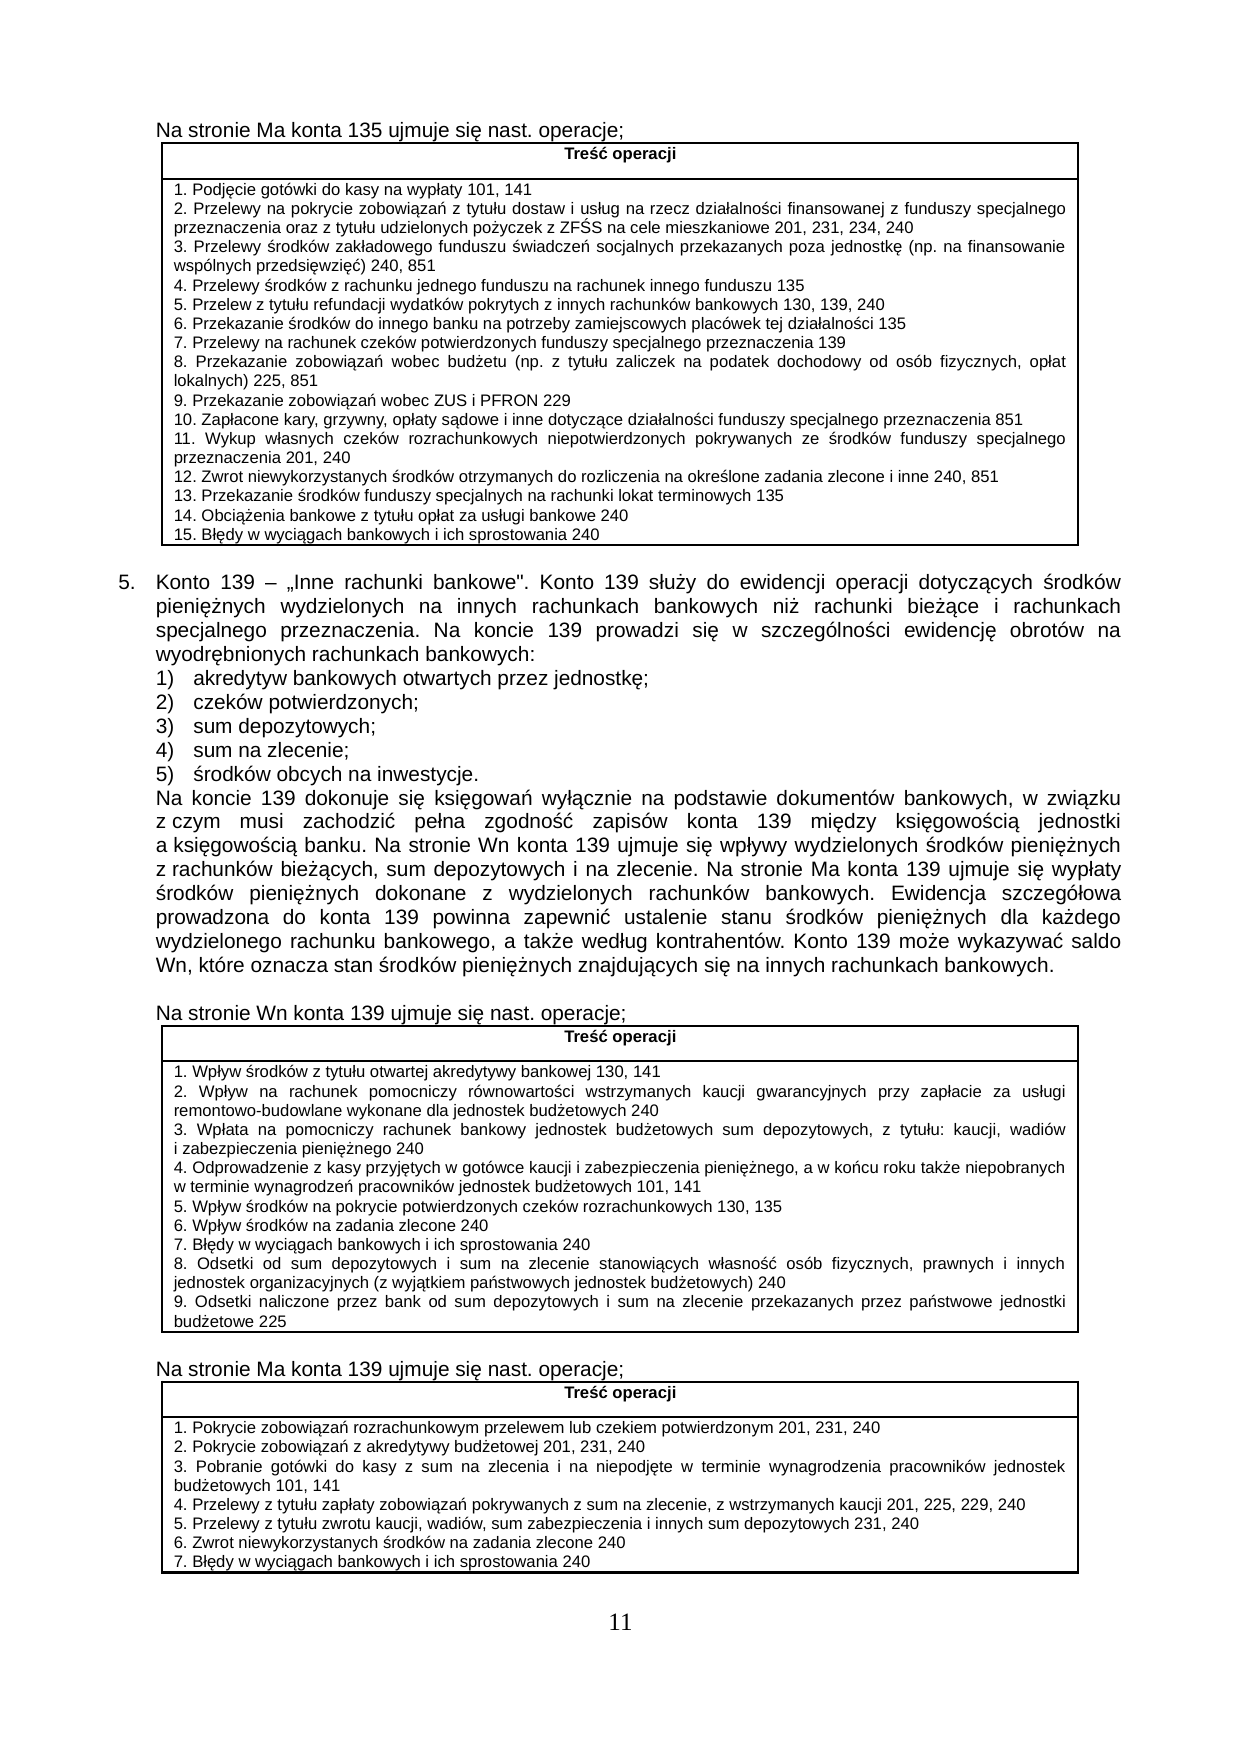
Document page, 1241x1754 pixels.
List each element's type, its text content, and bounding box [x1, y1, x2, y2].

text Na stronie Ma konta 139 ujmuje się nast. operacje; [156, 1357, 1122, 1381]
list Konto 139 – „Inne rachunki bankowe". Konto 139 służy do ewidencji operacji dotyczących środków pieniężnych wydzielonych na innych rachunkach bankowych niż rachunki bieżące i rachunkach specjalnego przeznaczenia. Na koncie 139 prowadzi się w szczególności ewidencję obrotów na wyodrębnionych rachunkach bankowych: [118, 570, 1122, 666]
table_header Treść operacji [163, 1027, 1077, 1060]
list środków obcych na inwestycje. [156, 761, 1122, 785]
list akredytyw bankowych otwartych przez jednostkę; [156, 666, 1122, 689]
table_header Treść operacji [163, 144, 1077, 177]
table_header Treść operacji [163, 1383, 1077, 1416]
list sum na zlecenie; [156, 737, 1122, 761]
text Na stronie Ma konta 135 ujmuje się nast. operacje; [156, 118, 1122, 142]
table_cell 1. Wpływ środków z tytułu otwartej akredytywy bankowej 130, 141 2. Wpływ na rachunek pomocniczy równowartości wstrzymanych kaucji gwarancyjnych przy zapłacie za usługi remontowo-budowlane wykonane dla jednostek budżetowych 240 3. Wpłata na pomocniczy rachunek bankowy jednostek budżetowych sum depozytowych, z tytułu: kaucji, wadiów i zabezpieczenia pieniężnego 240 4. Odprowadzenie z kasy przyjętych w gotówce kaucji i zabezpieczenia pieniężnego, a w końcu roku także niepobranych w terminie wynagrodzeń pracowników jednostek budżetowych 101, 141 5. Wpływ środków na pokrycie potwierdzonych czeków rozrachunkowych 130, 135 6. Wpływ środków na zadania zlecone 240 7. Błędy w wyciągach bankowych i ich sprostowania 240 8. Odsetki od sum depozytowych i sum na zlecenie stanowiących własność osób fizycznych, prawnych i innych jednostek organizacyjnych (z wyjątkiem państwowych jednostek budżetowych) 240 9. Odsetki naliczone przez bank od sum depozytowych i sum na zlecenie przekazanych przez państwowe jednostki budżetowe 225 [163, 1062, 1077, 1331]
table_cell 1. Pokrycie zobowiązań rozrachunkowym przelewem lub czekiem potwierdzonym 201, 231, 240 2. Pokrycie zobowiązań z akredytywy budżetowej 201, 231, 240 3. Pobranie gotówki do kasy z sum na zlecenia i na niepodjęte w terminie wynagrodzenia pracowników jednostek budżetowych 101, 141 4. Przelewy z tytułu zapłaty zobowiązań pokrywanych z sum na zlecenie, z wstrzymanych kaucji 201, 225, 229, 240 5. Przelewy z tytułu zwrotu kaucji, wadiów, sum zabezpieczenia i innych sum depozytowych 231, 240 6. Zwrot niewykorzystanych środków na zadania zlecone 240 7. Błędy w wyciągach bankowych i ich sprostowania 240 [163, 1418, 1077, 1571]
list czeków potwierdzonych; [156, 689, 1122, 713]
text Na stronie Wn konta 139 ujmuje się nast. operacje; [156, 1001, 1122, 1025]
text Na koncie 139 dokonuje się księgowań wyłącznie na podstawie dokumentów bankowych, w związku z czym musi zachodzić pełna zgodność zapisów konta 139 między księgowością jednostki a księgowością banku. Na stronie Wn konta 139 ujmuje się wpływy wydzielonych środków pieniężnych z rachunków bieżących, sum depozytowych i na zlecenie. Na stronie Ma konta 139 ujmuje się wypłaty środków pieniężnych dokonane z wydzielonych rachunków bankowych. Ewidencja szczegółowa prowadzona do konta 139 powinna zapewnić ustalenie stanu środków pieniężnych dla każdego wydzielonego rachunku bankowego, a także według kontrahentów. Konto 139 może wykazywać saldo Wn, które oznacza stan środków pieniężnych znajdujących się na innych rachunkach bankowych. [156, 785, 1122, 977]
table_cell 1. Podjęcie gotówki do kasy na wypłaty 101, 141 2. Przelewy na pokrycie zobowiązań z tytułu dostaw i usług na rzecz działalności finansowanej z funduszy specjalnego przeznaczenia oraz z tytułu udzielonych pożyczek z ZFŚS na cele mieszkaniowe 201, 231, 234, 240 3. Przelewy środków zakładowego funduszu świadczeń socjalnych przekazanych poza jednostkę (np. na finansowanie wspólnych przedsięwzięć) 240, 851 4. Przelewy środków z rachunku jednego funduszu na rachunek innego funduszu 135 5. Przelew z tytułu refundacji wydatków pokrytych z innych rachunków bankowych 130, 139, 240 6. Przekazanie środków do innego banku na potrzeby zamiejscowych placówek tej działalności 135 7. Przelewy na rachunek czeków potwierdzonych funduszy specjalnego przeznaczenia 139 8. Przekazanie zobowiązań wobec budżetu (np. z tytułu zaliczek na podatek dochodowy od osób fizycznych, opłat lokalnych) 225, 851 9. Przekazanie zobowiązań wobec ZUS i PFRON 229 10. Zapłacone kary, grzywny, opłaty sądowe i inne dotyczące działalności funduszy specjalnego przeznaczenia 851 11. Wykup własnych czeków rozrachunkowych niepotwierdzonych pokrywanych ze środków funduszy specjalnego przeznaczenia 201, 240 12. Zwrot niewykorzystanych środków otrzymanych do rozliczenia na określone zadania zlecone i inne 240, 851 13. Przekazanie środków funduszy specjalnych na rachunki lokat terminowych 135 14. Obciążenia bankowe z tytułu opłat za usługi bankowe 240 15. Błędy w wyciągach bankowych i ich sprostowania 240 [163, 180, 1077, 544]
list sum depozytowych; [156, 713, 1122, 737]
